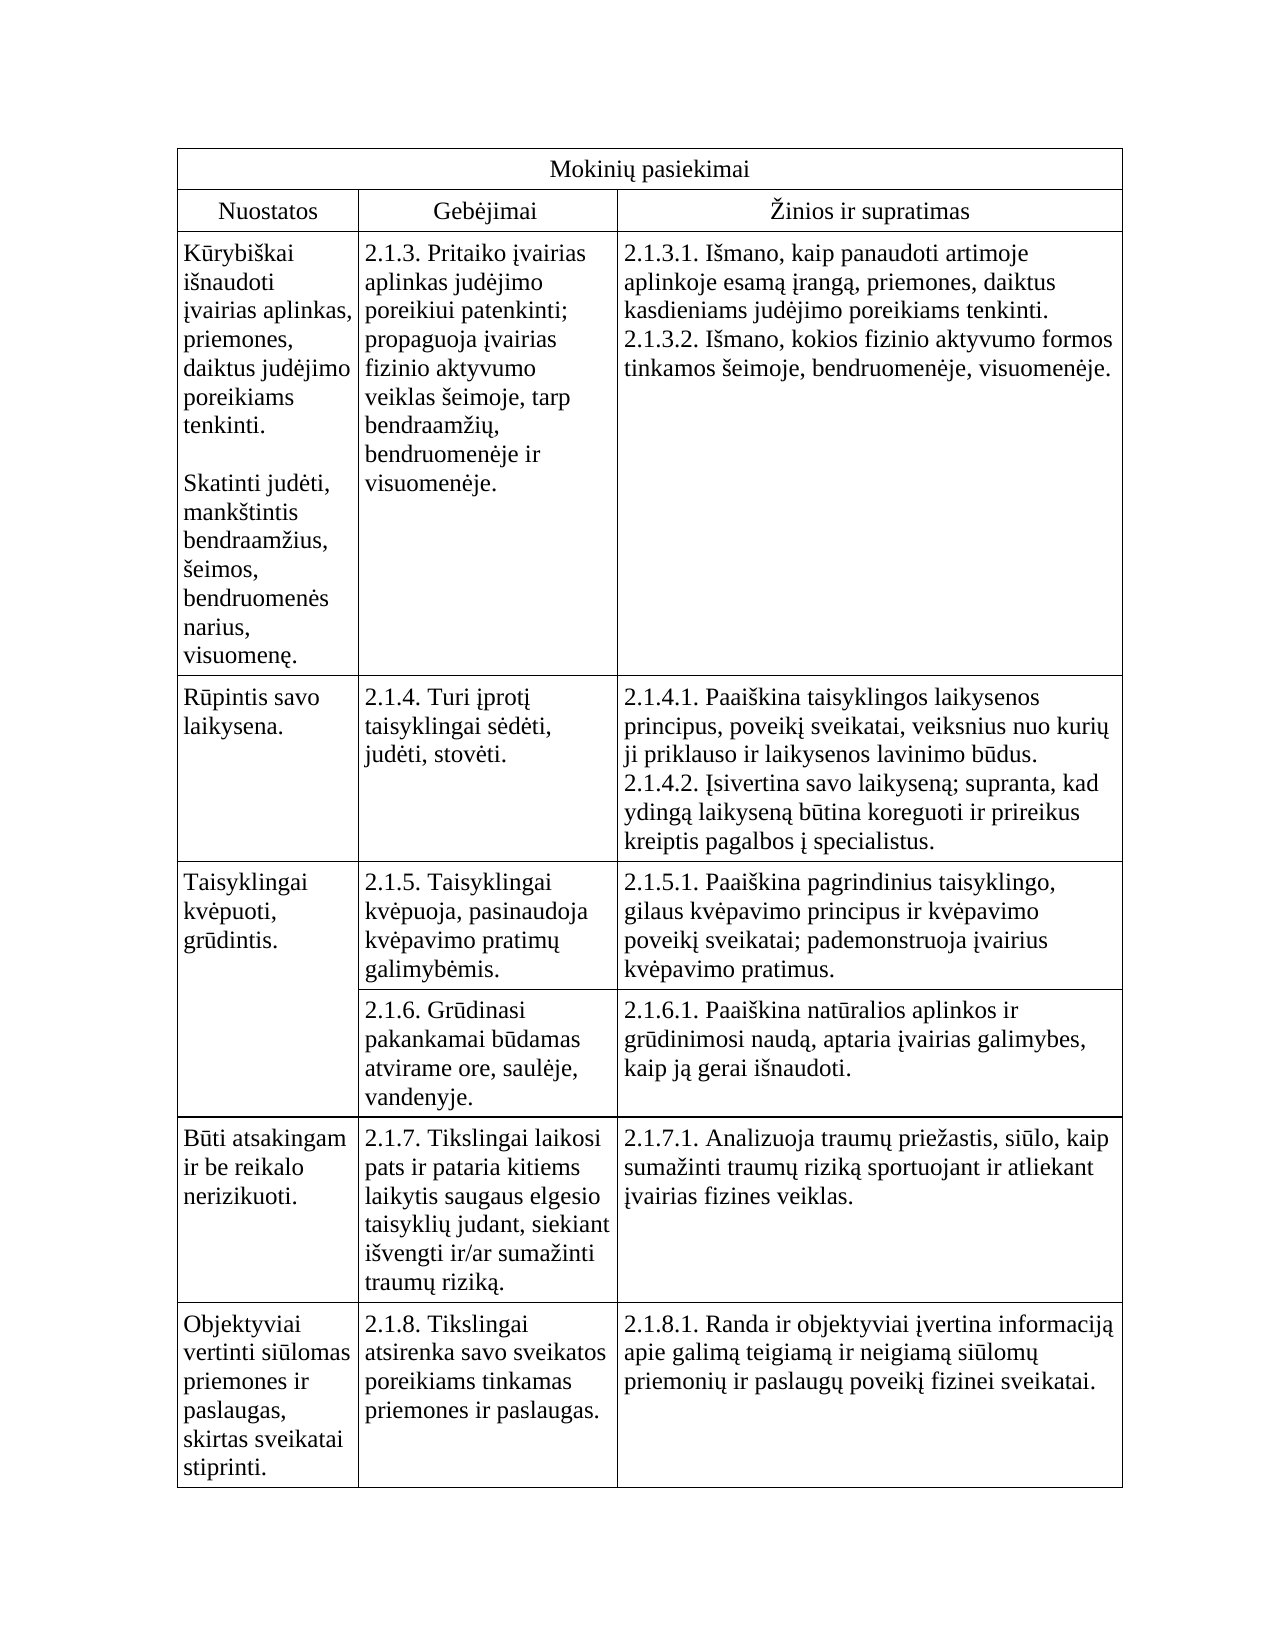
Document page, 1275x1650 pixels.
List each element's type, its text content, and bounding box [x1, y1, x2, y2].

table_cell 2.1.5.1. Paaiškina pagrindinius taisyklingo, gilaus kvėpavimo principus ir kvėpavimo poveikį sveikatai; pademonstruoja įvairius kvėpavimo pratimus. [618, 862, 1122, 988]
table_cell Kūrybiškai išnaudoti įvairias aplinkas, priemones, daiktus judėjimo poreikiams tenkinti. Skatinti judėti, mankštintis bendraamžius, šeimos, bendruomenės narius, visuomenę. [178, 232, 358, 675]
table_cell 2.1.3.1. Išmano, kaip panaudoti artimoje aplinkoje esamą įrangą, priemones, daiktus kasdieniams judėjimo poreikiams tenkinti. 2.1.3.2. Išmano, kokios fizinio aktyvumo formos tinkamos šeimoje, bendruomenėje, visuomenėje. [618, 232, 1122, 675]
table_cell Gebėjimai [359, 190, 617, 231]
table_cell Rūpintis savo laikysena. [178, 676, 358, 861]
table_cell Žinios ir supratimas [618, 190, 1122, 231]
table_cell Būti atsakingam ir be reikalo nerizikuoti. [178, 1118, 358, 1302]
table_cell 2.1.7.1. Analizuoja traumų priežastis, siūlo, kaip sumažinti traumų riziką sportuojant ir atliekant įvairias fizines veiklas. [618, 1118, 1122, 1302]
table_cell Taisyklingai kvėpuoti, grūdintis. [178, 862, 358, 1116]
table_cell 2.1.5. Taisyklingai kvėpuoja, pasinaudoja kvėpavimo pratimų galimybėmis. [359, 862, 617, 988]
table_cell Objektyviai vertinti siūlomas priemones ir paslaugas, skirtas sveikatai stiprinti. [178, 1303, 358, 1487]
table_cell Nuostatos [178, 190, 358, 231]
table_header Mokinių pasiekimai [178, 149, 1122, 189]
table_cell 2.1.3. Pritaiko įvairias aplinkas judėjimo poreikiui patenkinti; propaguoja įvairias fizinio aktyvumo veiklas šeimoje, tarp bendraamžių, bendruomenėje ir visuomenėje. [359, 232, 617, 675]
table_cell 2.1.7. Tikslingai laikosi pats ir pataria kitiems laikytis saugaus elgesio taisyklių judant, siekiant išvengti ir/ar sumažinti traumų riziką. [359, 1118, 617, 1302]
table_cell 2.1.8. Tikslingai atsirenka savo sveikatos poreikiams tinkamas priemones ir paslaugas. [359, 1303, 617, 1487]
table_cell 2.1.6.1. Paaiškina natūralios aplinkos ir grūdinimosi naudą, aptaria įvairias galimybes, kaip ją gerai išnaudoti. [618, 990, 1122, 1116]
table_cell 2.1.8.1. Randa ir objektyviai įvertina informaciją apie galimą teigiamą ir neigiamą siūlomų priemonių ir paslaugų poveikį fizinei sveikatai. [618, 1303, 1122, 1487]
table_cell 2.1.4.1. Paaiškina taisyklingos laikysenos principus, poveikį sveikatai, veiksnius nuo kurių ji priklauso ir laikysenos lavinimo būdus. 2.1.4.2. Įsivertina savo laikyseną; supranta, kad ydingą laikyseną būtina koreguoti ir prireikus kreiptis pagalbos į specialistus. [618, 676, 1122, 861]
table_cell 2.1.6. Grūdinasi pakankamai būdamas atvirame ore, saulėje, vandenyje. [359, 990, 617, 1116]
table_cell 2.1.4. Turi įprotį taisyklingai sėdėti, judėti, stovėti. [359, 676, 617, 861]
